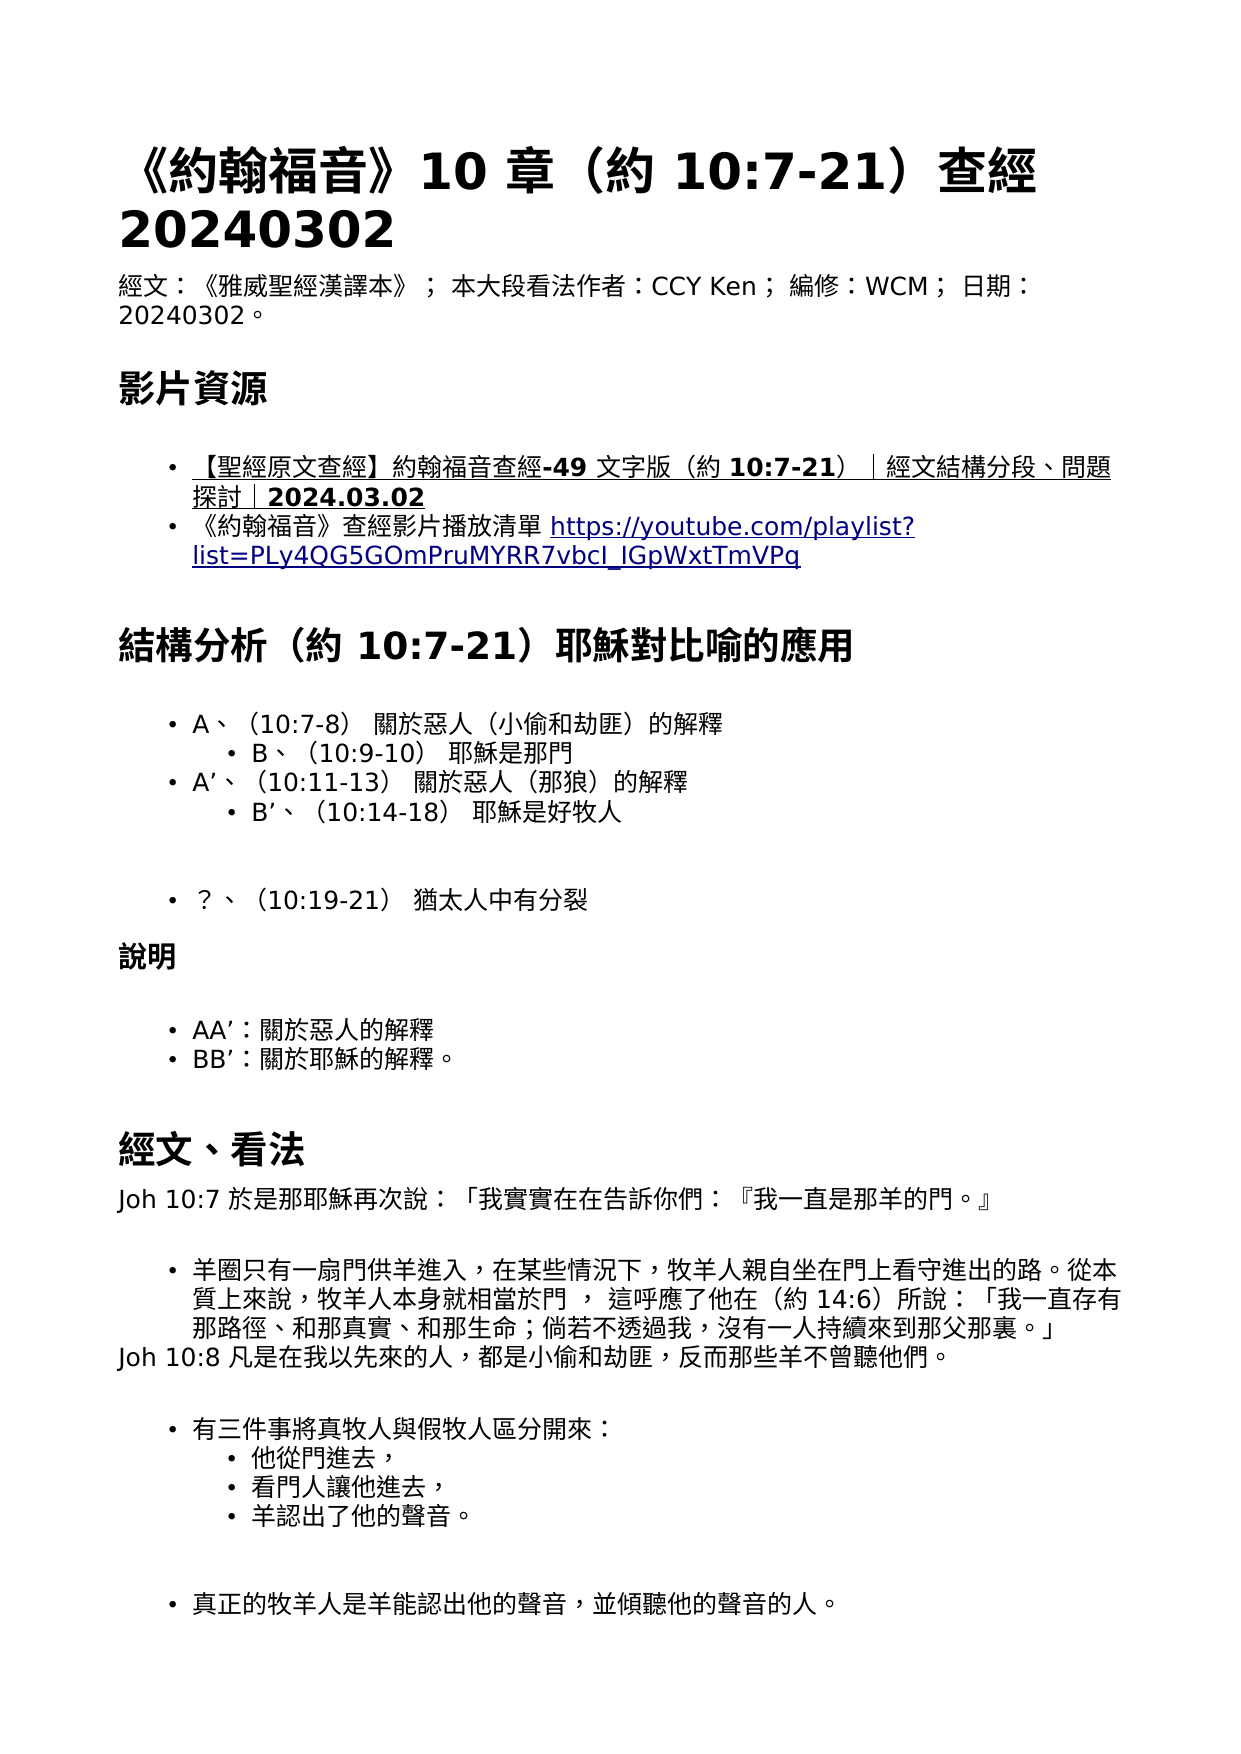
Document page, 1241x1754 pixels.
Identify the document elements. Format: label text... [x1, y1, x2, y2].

subtitle 經文、看法 [118, 1129, 1122, 1172]
list B、（10:9-10） 耶穌是那門 [236, 739, 1122, 769]
text 經文：《雅威聖經漢譯本》； 本大段看法作者：CCY Ken； 編修：WCM； 日期：20240302。 [118, 272, 1122, 330]
list A、（10:7-8） 關於惡人（小偷和劫匪）的解釋 [177, 710, 1122, 739]
subtitle 結構分析（約 10:7-21）耶穌對比喻的應用 [118, 625, 1122, 668]
text Joh 10:7 於是那耶穌再次說：「我實實在在告訴你們：『我一直是那羊的門。』 [118, 1185, 1122, 1214]
list 【聖經原文查經】約翰福音查經-49 文字版（約 10:7-21）｜經文結構分段、問題探討｜2024.03.02 [177, 453, 1122, 512]
list BB’：關於耶穌的解釋。 [177, 1045, 1122, 1074]
list 真正的牧羊人是羊能認出他的聲音，並傾聽他的聲音的人。 [177, 1590, 1122, 1619]
text Joh 10:8 凡是在我以先來的人，都是小偷和劫匪，反而那些羊不曾聽他們。 [118, 1344, 1122, 1373]
subtitle 影片資源 [118, 368, 1122, 412]
list 有三件事將真牧人與假牧人區分開來： [177, 1415, 1122, 1444]
list ？、（10:19-21） 猶太人中有分裂 [177, 886, 1122, 915]
list 看門人讓他進去， [236, 1473, 1122, 1502]
list 《約翰福音》查經影片播放清單 https://youtube.com/playlist?list=PLy4QG5GOmPruMYRR7vbcI_IGpWxtTmVPq [177, 512, 1122, 570]
subtitle 說明 [118, 940, 1122, 974]
list 他從門進去， [236, 1444, 1122, 1473]
list 羊圈只有一扇門供羊進入，在某些情況下，牧羊人親自坐在門上看守進出的路。從本質上來說，牧羊人本身就相當於門 ， 這呼應了他在（約 14:6）所說：「我一直存有那路徑、和那真實、和那生命；倘若不透過我，沒有一人持續來到那父那裏。」 [177, 1256, 1122, 1344]
list AA’：關於惡人的解釋 [177, 1016, 1122, 1045]
subtitle 《約翰福音》10 章（約 10:7-21）查經 20240302 [118, 143, 1122, 259]
list 羊認出了他的聲音。 [236, 1502, 1122, 1531]
list B’、（10:14-18） 耶穌是好牧人 [236, 798, 1122, 827]
list A’、（10:11-13） 關於惡人（那狼）的解釋 [177, 769, 1122, 798]
